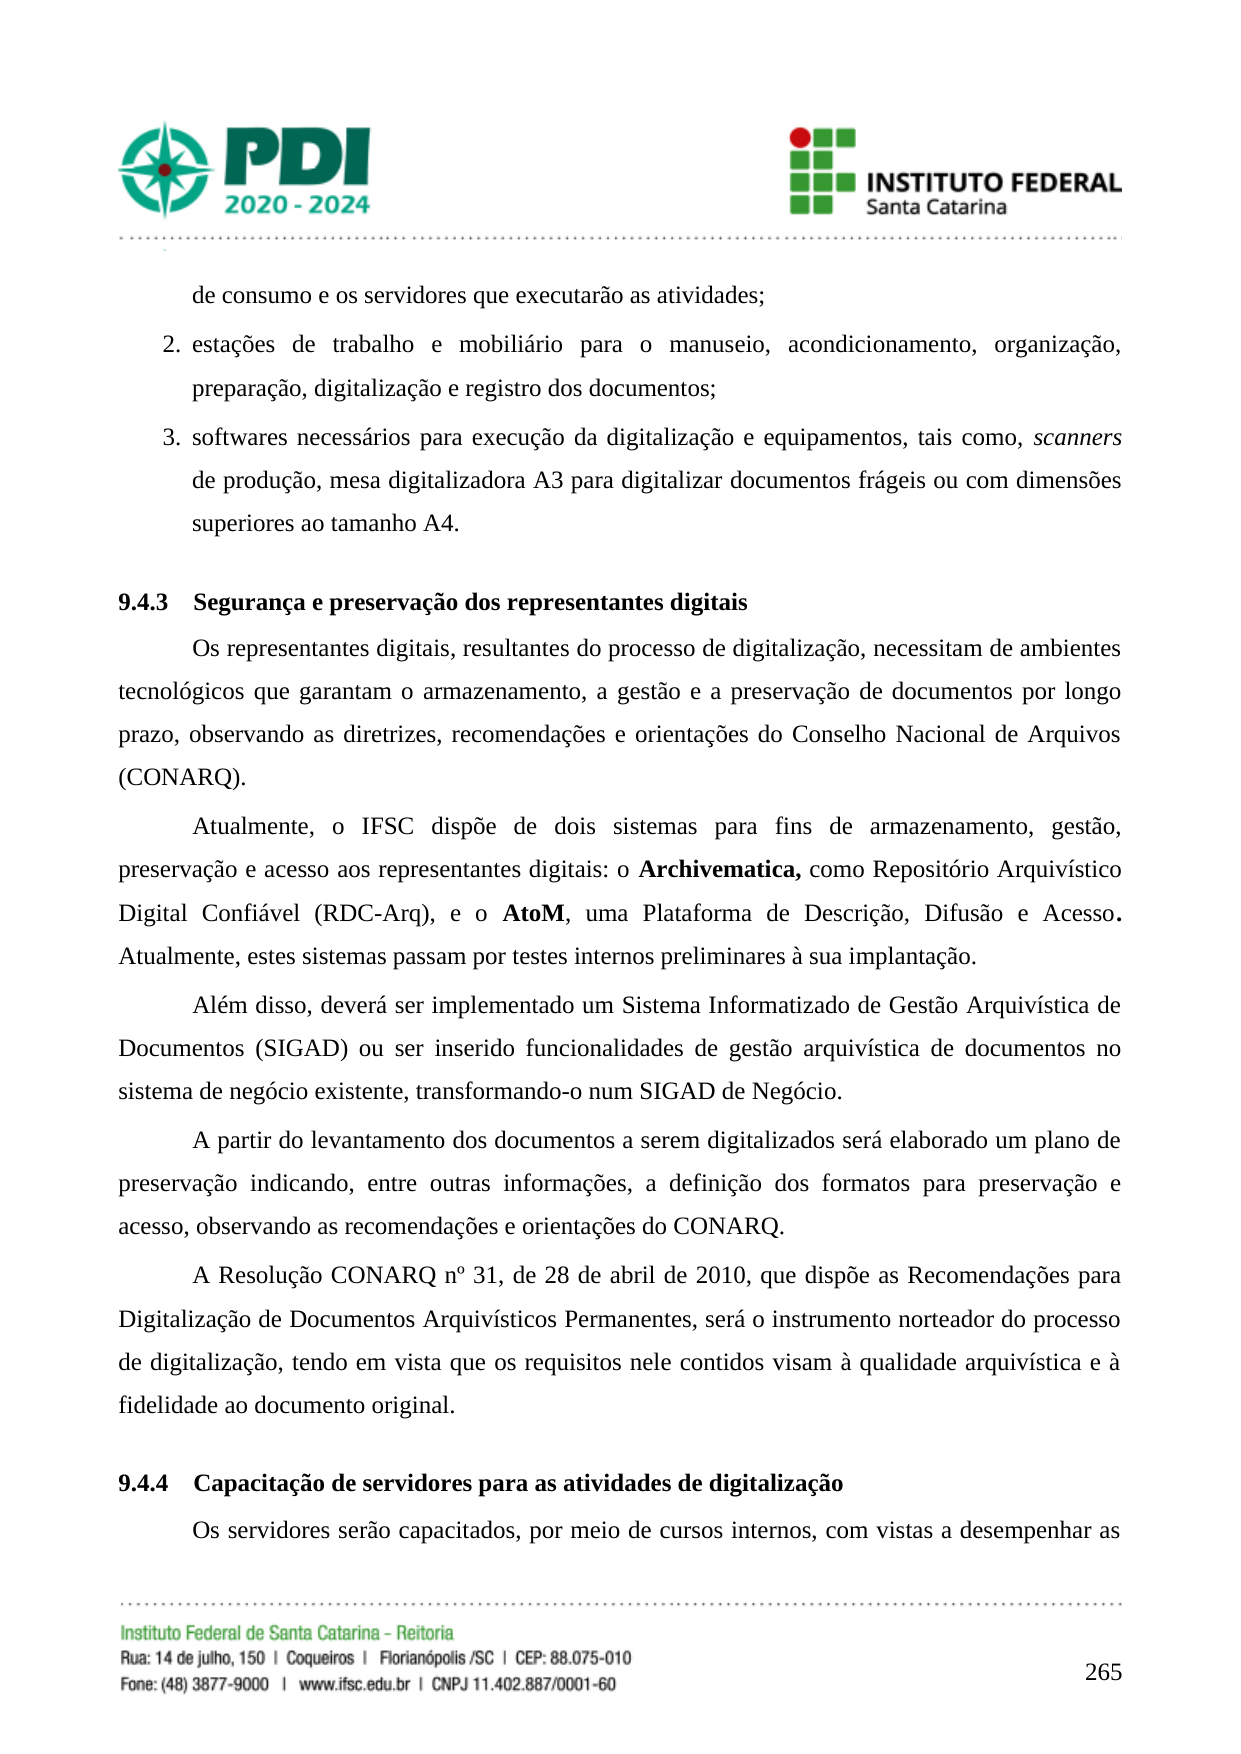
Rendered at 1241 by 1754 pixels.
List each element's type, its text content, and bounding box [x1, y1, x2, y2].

picture [118, 1599, 1122, 1699]
text A Resolução CONARQ nº 31, de 28 de abril de 2010, que dispõe as Recomendações para Digitalização de Documentos Arquivísticos Permanentes, será o instrumento norteador do processo de digitalização, tendo em vista que os requisitos nele contidos visam à qualidade arquivística e à fidelidade ao documento original. [118, 1261, 1122, 1419]
text Além disso, deverá ser implementado um Sistema Informatizado de Gestão Arquivística de Documentos (SIGAD) ou ser inserido funcionalidades de gestão arquivística de documentos no sistema de negócio existente, transformando-o num SIGAD de Negócio. [118, 990, 1122, 1105]
text Os servidores serão capacitados, por meio de cursos internos, com vistas a desempenhar as [118, 1515, 1122, 1544]
subtitle Segurança e preservação dos representantes digitais [118, 587, 1122, 615]
picture [118, 117, 1122, 251]
list softwares necessários para execução da digitalização e equipamentos, tais como, scanners de produção, mesa digitalizadora A3 para digitalizar documentos frágeis ou com dimensões superiores ao tamanho A4. [162, 422, 1122, 537]
list estações de trabalho e mobiliário para o manuseio, acondicionamento, organização, preparação, digitalização e registro dos documentos; [162, 329, 1122, 401]
list de consumo e os servidores que executarão as atividades; [162, 281, 1122, 309]
text Os representantes digitais, resultantes do processo de digitalização, necessitam de ambientes tecnológicos que garantam o armazenamento, a gestão e a preservação de documentos por longo prazo, observando as diretrizes, recomendações e orientações do Conselho Nacional de Arquivos (CONARQ). [118, 633, 1122, 791]
text A partir do levantamento dos documentos a serem digitalizados será elaborado um plano de preservação indicando, entre outras informações, a definição dos formatos para preservação e acesso, observando as recomendações e orientações do CONARQ. [118, 1125, 1122, 1240]
text Atualmente, o IFSC dispõe de dois sistemas para fins de armazenamento, gestão, preservação e acesso aos representantes digitais: o Archivematica, como Repositório Arquivístico Digital Confiável (RDC-Arq), e o AtoM, uma Plataforma de Descrição, Difusão e Acesso. Atualmente, estes sistemas passam por testes internos preliminares à sua implantação. [118, 811, 1122, 969]
subtitle Capacitação de servidores para as atividades de digitalização [118, 1468, 1122, 1497]
